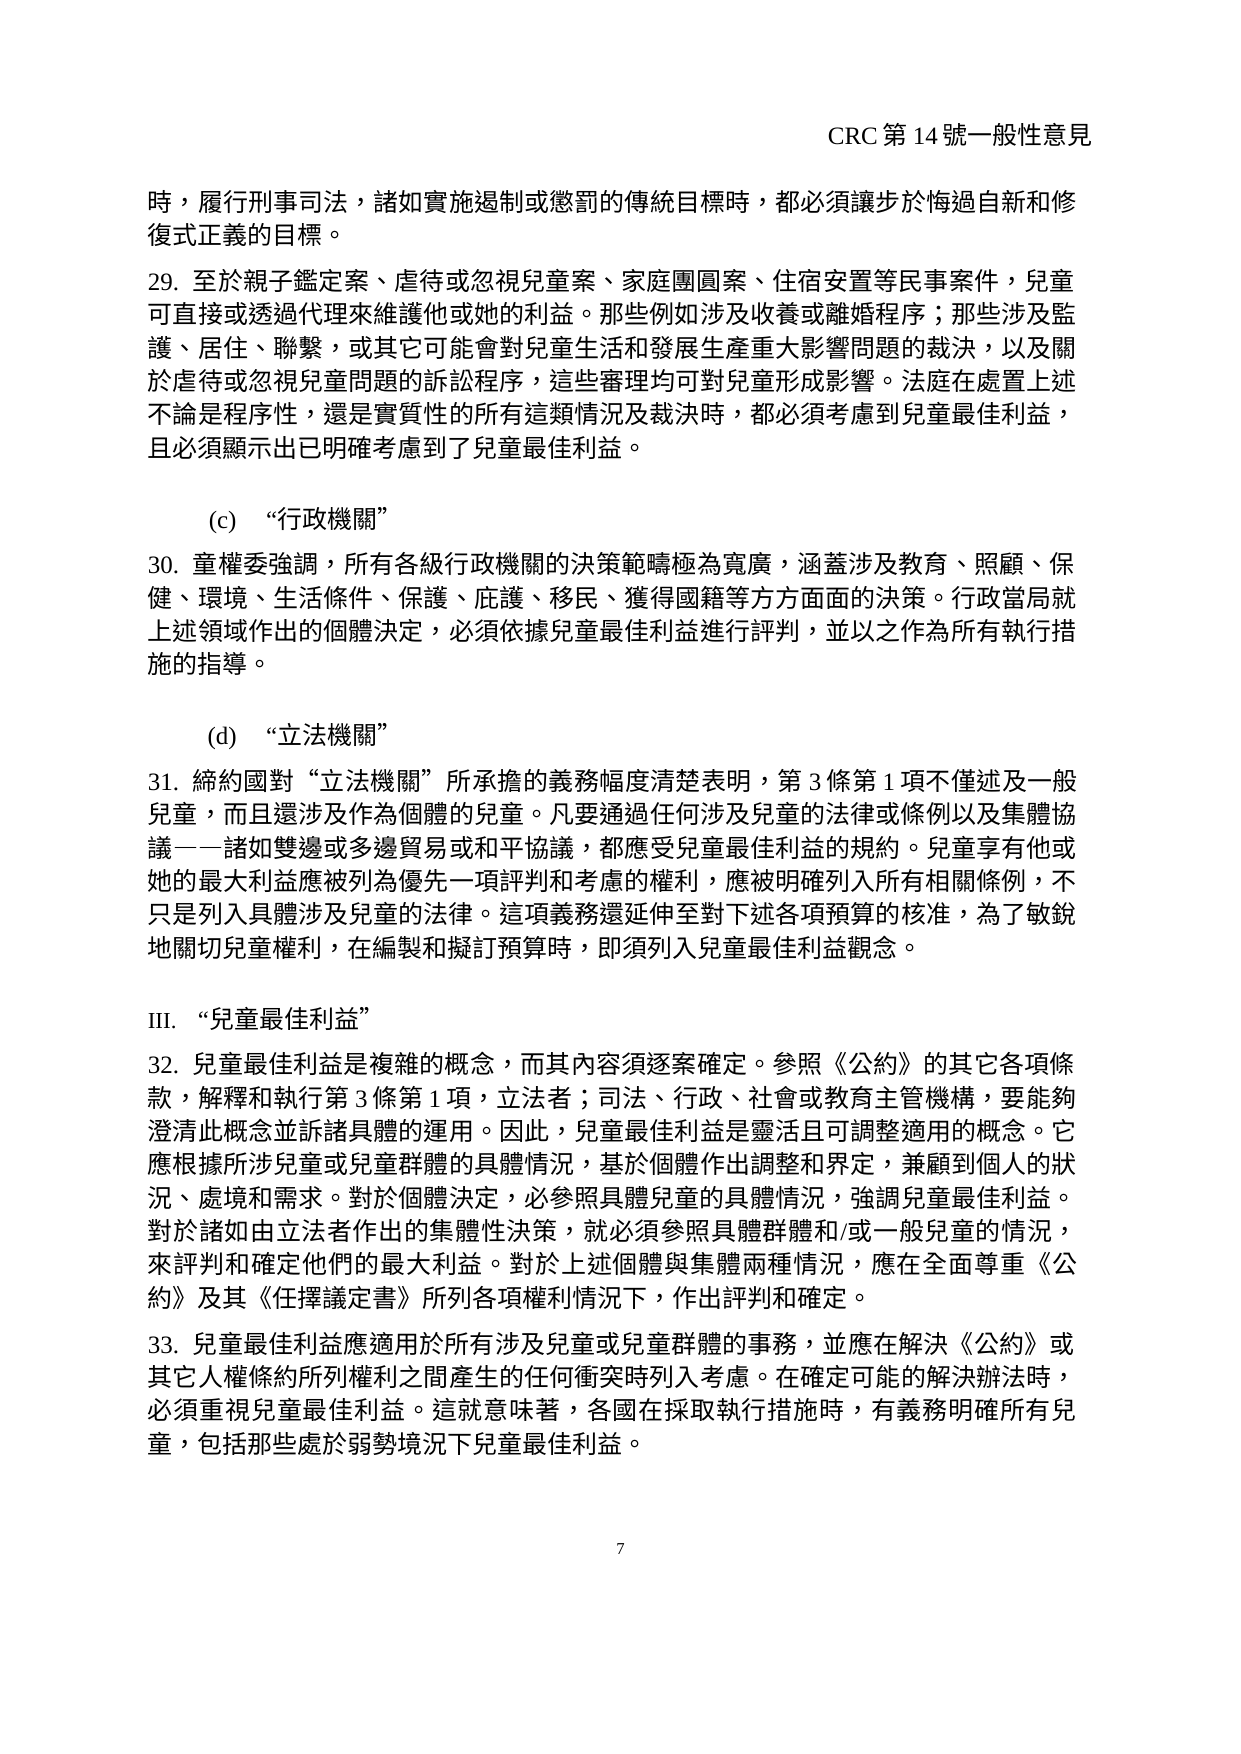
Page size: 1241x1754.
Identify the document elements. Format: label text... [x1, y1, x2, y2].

text (d) “立法機關” [148, 718, 974, 751]
text (c) “行政機關” [148, 501, 974, 535]
list 至於親子鑑定案、虐待或忽視兒童案、家庭團圓案、住宿安置等民事案件，兒童可直接或透過代理來維護他或她的利益。那些例如涉及收養或離婚程序；那些涉及監護、居住、聯繫，或其它可能會對兒童生活和發展生產重大影響問題的裁決，以及關於虐待或忽視兒童問題的訴訟程序，這些審理均可對兒童形成影響。法庭在處置上述不論是程序性，還是實質性的所有這類情況及裁決時，都必須考慮到兒童最佳利益，且必須顯示出已明確考慮到了兒童最佳利益。 [148, 264, 1078, 464]
list “兒童最佳利益” [148, 1001, 1092, 1035]
list 童權委強調，所有各級行政機關的決策範疇極為寬廣，涵蓋涉及教育、照顧、保健、環境、生活條件、保護、庇護、移民、獲得國籍等方方面面的決策。行政當局就上述領域作出的個體決定，必須依據兒童最佳利益進行評判，並以之作為所有執行措施的指導。 [148, 547, 1078, 681]
list 兒童最佳利益應適用於所有涉及兒童或兒童群體的事務，並應在解決《公約》或其它人權條約所列權利之間產生的任何衝突時列入考慮。在確定可能的解決辦法時，必須重視兒童最佳利益。這就意味著，各國在採取執行措施時，有義務明確所有兒童，包括那些處於弱勢境況下兒童最佳利益。 [148, 1326, 1078, 1460]
list 時，履行刑事司法，諸如實施遏制或懲罰的傳統目標時，都必須讓步於悔過自新和修復式正義的目標。 [148, 185, 1078, 251]
list 兒童最佳利益是複雜的概念，而其內容須逐案確定。參照《公約》的其它各項條款，解釋和執行第3條第1項，立法者；司法、行政、社會或教育主管機構，要能夠澄清此概念並訴諸具體的運用。因此，兒童最佳利益是靈活且可調整適用的概念。它應根據所涉兒童或兒童群體的具體情況，基於個體作出調整和界定，兼顧到個人的狀況、處境和需求。對於個體決定，必參照具體兒童的具體情況，強調兒童最佳利益。對於諸如由立法者作出的集體性決策，就必須參照具體群體和/或一般兒童的情況，來評判和確定他們的最大利益。對於上述個體與集體兩種情況，應在全面尊重《公約》及其《任擇議定書》所列各項權利情況下，作出評判和確定。 [148, 1047, 1078, 1314]
list 締約國對“立法機關”所承擔的義務幅度清楚表明，第3條第1項不僅述及一般兒童，而且還涉及作為個體的兒童。凡要通過任何涉及兒童的法律或條例以及集體協議――諸如雙邊或多邊貿易或和平協議，都應受兒童最佳利益的規約。兒童享有他或她的最大利益應被列為優先一項評判和考慮的權利，應被明確列入所有相關條例，不只是列入具體涉及兒童的法律。這項義務還延伸至對下述各項預算的核准，為了敏銳地關切兒童權利，在編製和擬訂預算時，即須列入兒童最佳利益觀念。 [148, 764, 1078, 964]
